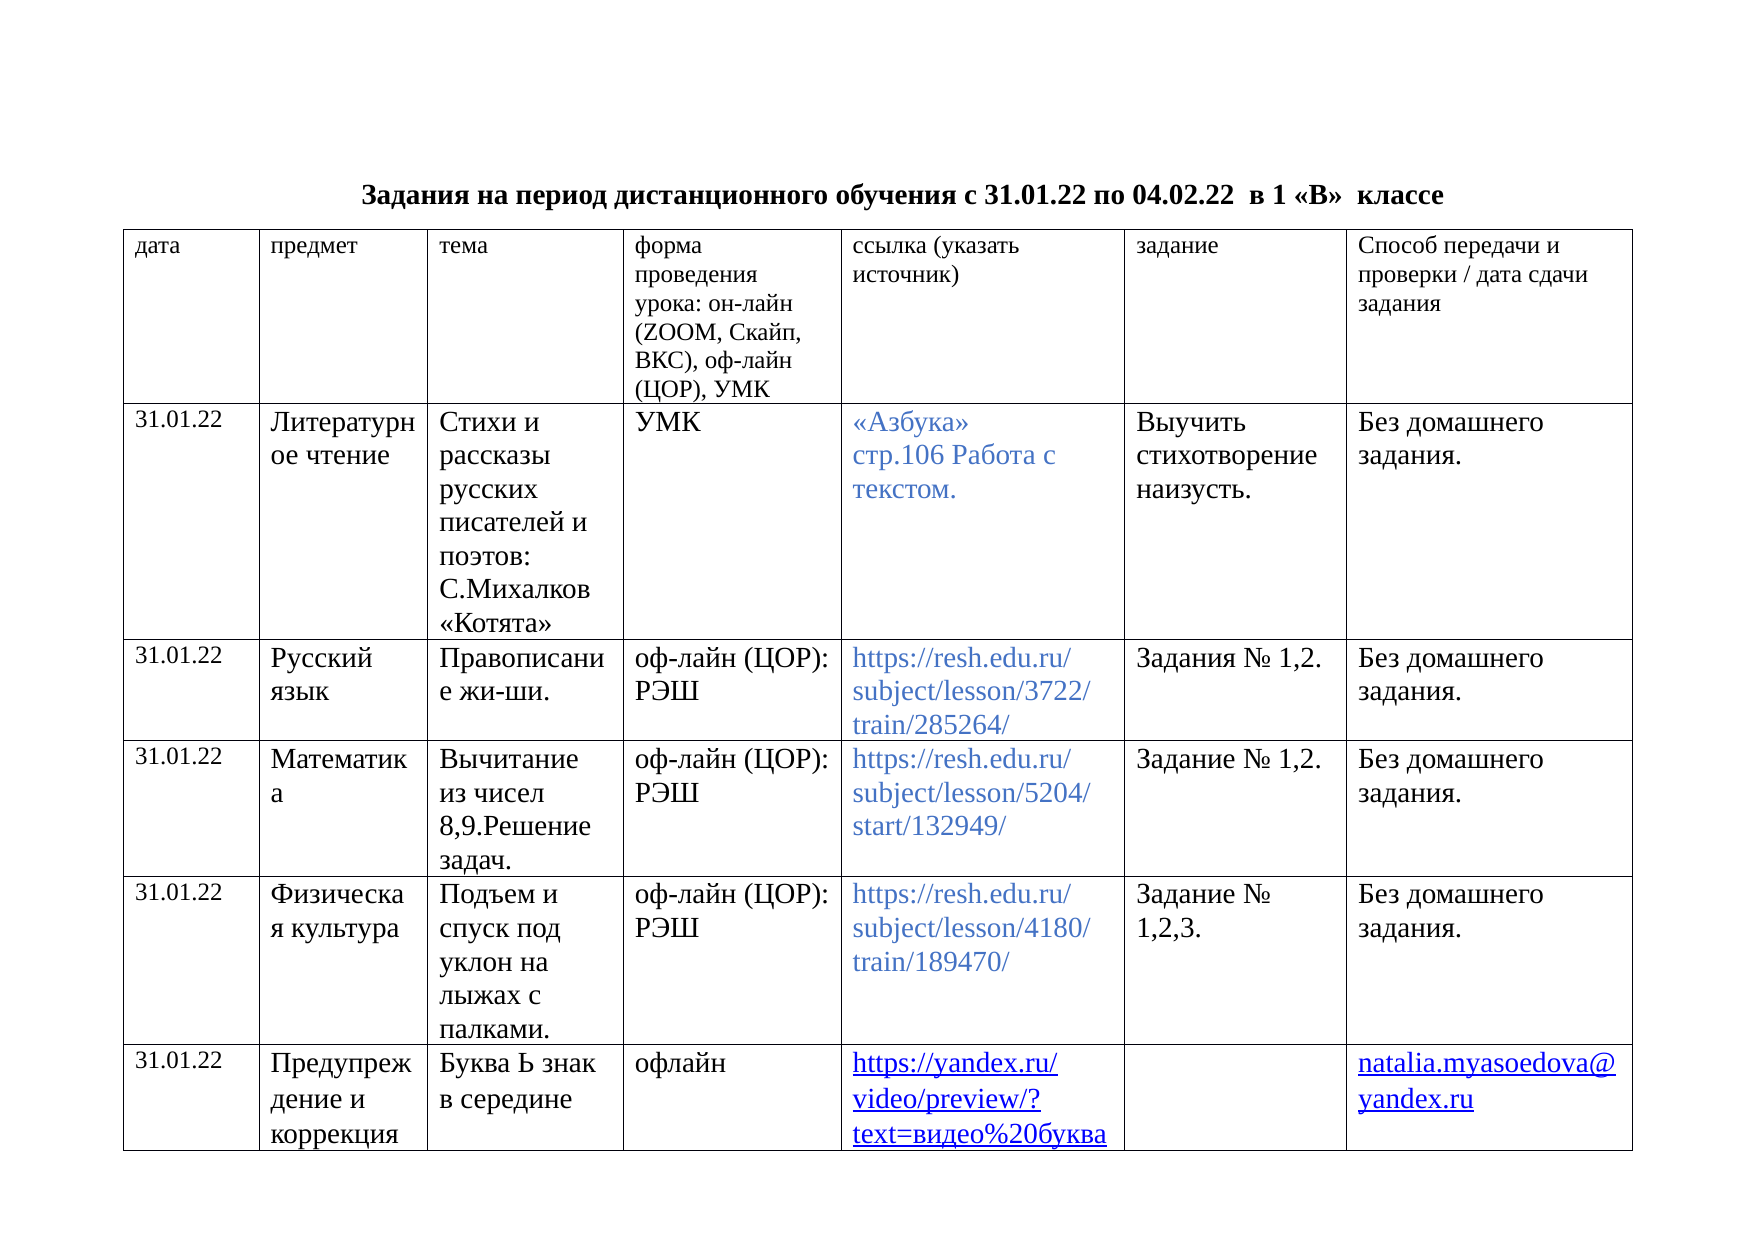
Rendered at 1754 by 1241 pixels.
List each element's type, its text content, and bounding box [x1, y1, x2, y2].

table_cell Вычитание из чисел 8,9.Решение задач. [428, 741, 623, 876]
table_header тема [428, 230, 623, 403]
table_cell Выучить стихотворение наизусть. [1125, 404, 1346, 639]
table_cell Предупреждение и коррекция [260, 1045, 427, 1150]
text Задания на период дистанционного обучения с 31.01.22 по 04.02.22 в 1 «В» классе [118, 177, 1609, 211]
table_cell 31.01.22 [124, 877, 259, 1044]
table_cell Правописание жи-ши. [428, 640, 623, 740]
table_cell Русский язык [260, 640, 427, 740]
table_cell Подъем и спуск под уклон на лыжах с палками. [428, 877, 623, 1044]
table_cell Литературное чтение [260, 404, 427, 639]
table_header ссылка (указать источник) [842, 230, 1124, 403]
table_cell Задание № 1,2. [1125, 741, 1346, 876]
table_cell Без домашнего задания. [1347, 877, 1632, 1044]
table_cell 31.01.22 [124, 404, 259, 639]
table_cell оф-лайн (ЦОР): РЭШ [624, 741, 841, 876]
table_header дата [124, 230, 259, 403]
table_header предмет [260, 230, 427, 403]
table_cell Физическая культура [260, 877, 427, 1044]
table_cell Стихи и рассказы русских писателей и поэтов: С.Михалков «Котята» [428, 404, 623, 639]
table_cell https://resh.edu.ru/subject/lesson/3722/train/285264/ [842, 640, 1124, 740]
table_cell оф-лайн (ЦОР): РЭШ [624, 877, 841, 1044]
table_cell 31.01.22 [124, 640, 259, 740]
table_cell natalia.myasoedova@yandex.ru [1347, 1045, 1632, 1150]
table_header задание [1125, 230, 1346, 403]
table_cell https://resh.edu.ru/subject/lesson/4180/train/189470/ [842, 877, 1124, 1044]
table_cell Задание № 1,2,3. [1125, 877, 1346, 1044]
table_header форма проведения урока: он-лайн (ZOOM, Скайп, ВКС), оф-лайн (ЦОР), УМК [624, 230, 841, 403]
table_cell 31.01.22 [124, 741, 259, 876]
table_cell офлайн [624, 1045, 841, 1150]
table_cell оф-лайн (ЦОР): РЭШ [624, 640, 841, 740]
table_cell https://yandex.ru/video/preview/?text=видео%20буква [842, 1045, 1124, 1150]
table_header Способ передачи и проверки / дата сдачи задания [1347, 230, 1632, 403]
table_cell УМК [624, 404, 841, 639]
table_cell https://resh.edu.ru/subject/lesson/5204/start/132949/ [842, 741, 1124, 876]
table_cell Буква Ь знак в середине [428, 1045, 623, 1150]
table_cell [1125, 1045, 1346, 1150]
table_cell Без домашнего задания. [1347, 640, 1632, 740]
table_cell «Азбука» стр.106 Работа с текстом. [842, 404, 1124, 639]
table_cell Математика [260, 741, 427, 876]
table_cell Без домашнего задания. [1347, 404, 1632, 639]
table_cell Без домашнего задания. [1347, 741, 1632, 876]
table_cell Задания № 1,2. [1125, 640, 1346, 740]
table_cell 31.01.22 [124, 1045, 259, 1150]
